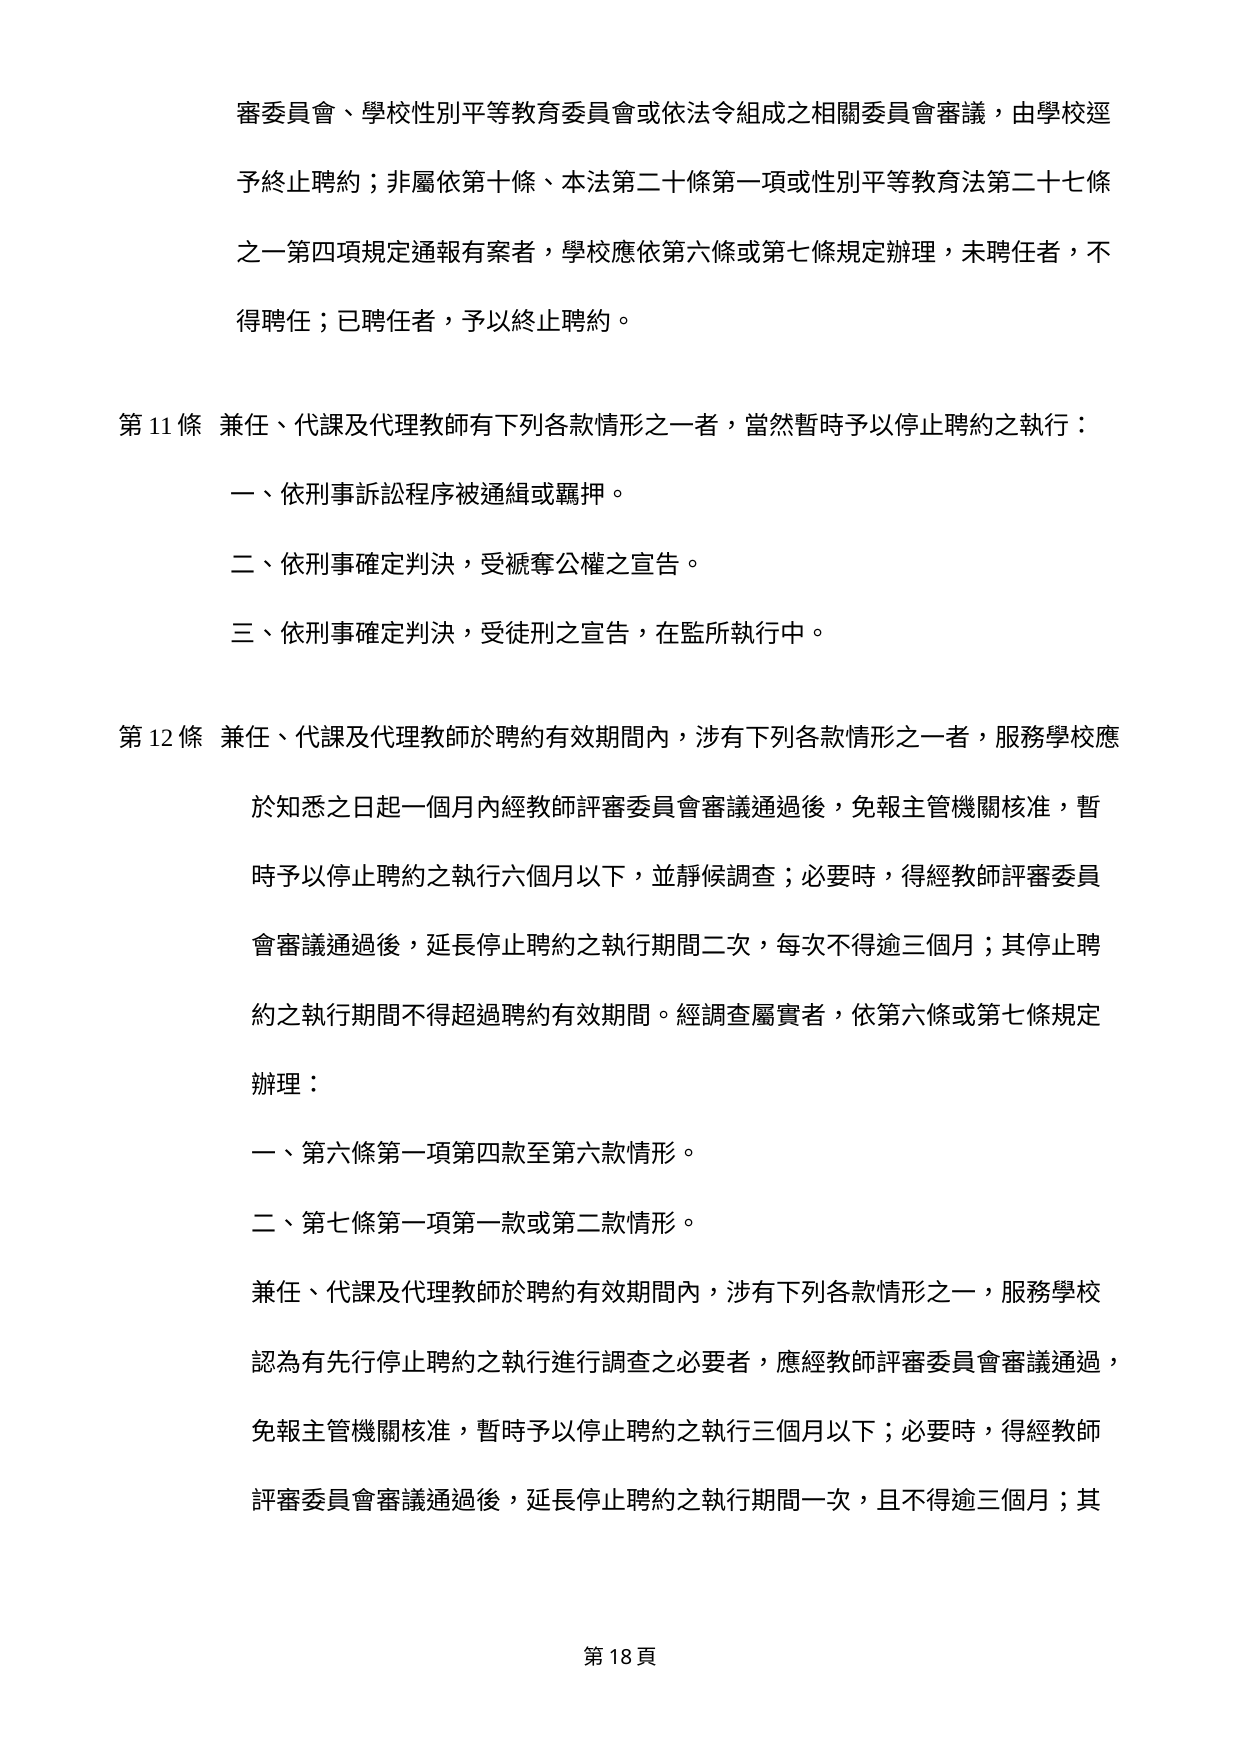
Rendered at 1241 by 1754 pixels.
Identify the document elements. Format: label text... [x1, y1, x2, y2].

text 二、第七條第一項第一款或第二款情形。 [251, 1187, 1122, 1256]
text 二、依刑事確定判決，受褫奪公權之宣告。 [218, 528, 1122, 597]
text 兼任、代課及代理教師於聘約有效期間內，涉有下列各款情形之一，服務學校認為有先行停止聘約之執行進行調查之必要者，應經教師評審委員會審議通過，免報主管機關核准，暫時予以停止聘約之執行三個月以下；必要時，得經教師評審委員會審議通過後，延長停止聘約之執行期間一次，且不得逾三個月；其停止聘約之執行期間不得超過聘約有效期間。經調查屬實者，依第六條或第七條規定辦理： [251, 1256, 1122, 1533]
text 三、依刑事確定判決，受徒刑之宣告，在監所執行中。 [218, 597, 1122, 666]
text 審委員會、學校性別平等教育委員會或依法令組成之相關委員會審議，由學校逕予終止聘約；非屬依第十條、本法第二十條第一項或性別平等教育法第二十七條之一第四項規定通報有案者，學校應依第六條或第七條規定辦理，未聘任者，不得聘任；已聘任者，予以終止聘約。 [236, 77, 1122, 354]
text 第11條 兼任、代課及代理教師有下列各款情形之一者，當然暫時予以停止聘約之執行： [118, 389, 1122, 458]
text 一、依刑事訴訟程序被通緝或羈押。 [218, 458, 1122, 528]
text 一、第六條第一項第四款至第六款情形。 [251, 1117, 1122, 1187]
text 第12條 兼任、代課及代理教師於聘約有效期間內，涉有下列各款情形之一者，服務學校應於知悉之日起一個月內經教師評審委員會審議通過後，免報主管機關核准，暫時予以停止聘約之執行六個月以下，並靜候調查；必要時，得經教師評審委員會審議通過後，延長停止聘約之執行期間二次，每次不得逾三個月；其停止聘約之執行期間不得超過聘約有效期間。經調查屬實者，依第六條或第七條規定辦理： [118, 701, 1122, 1117]
